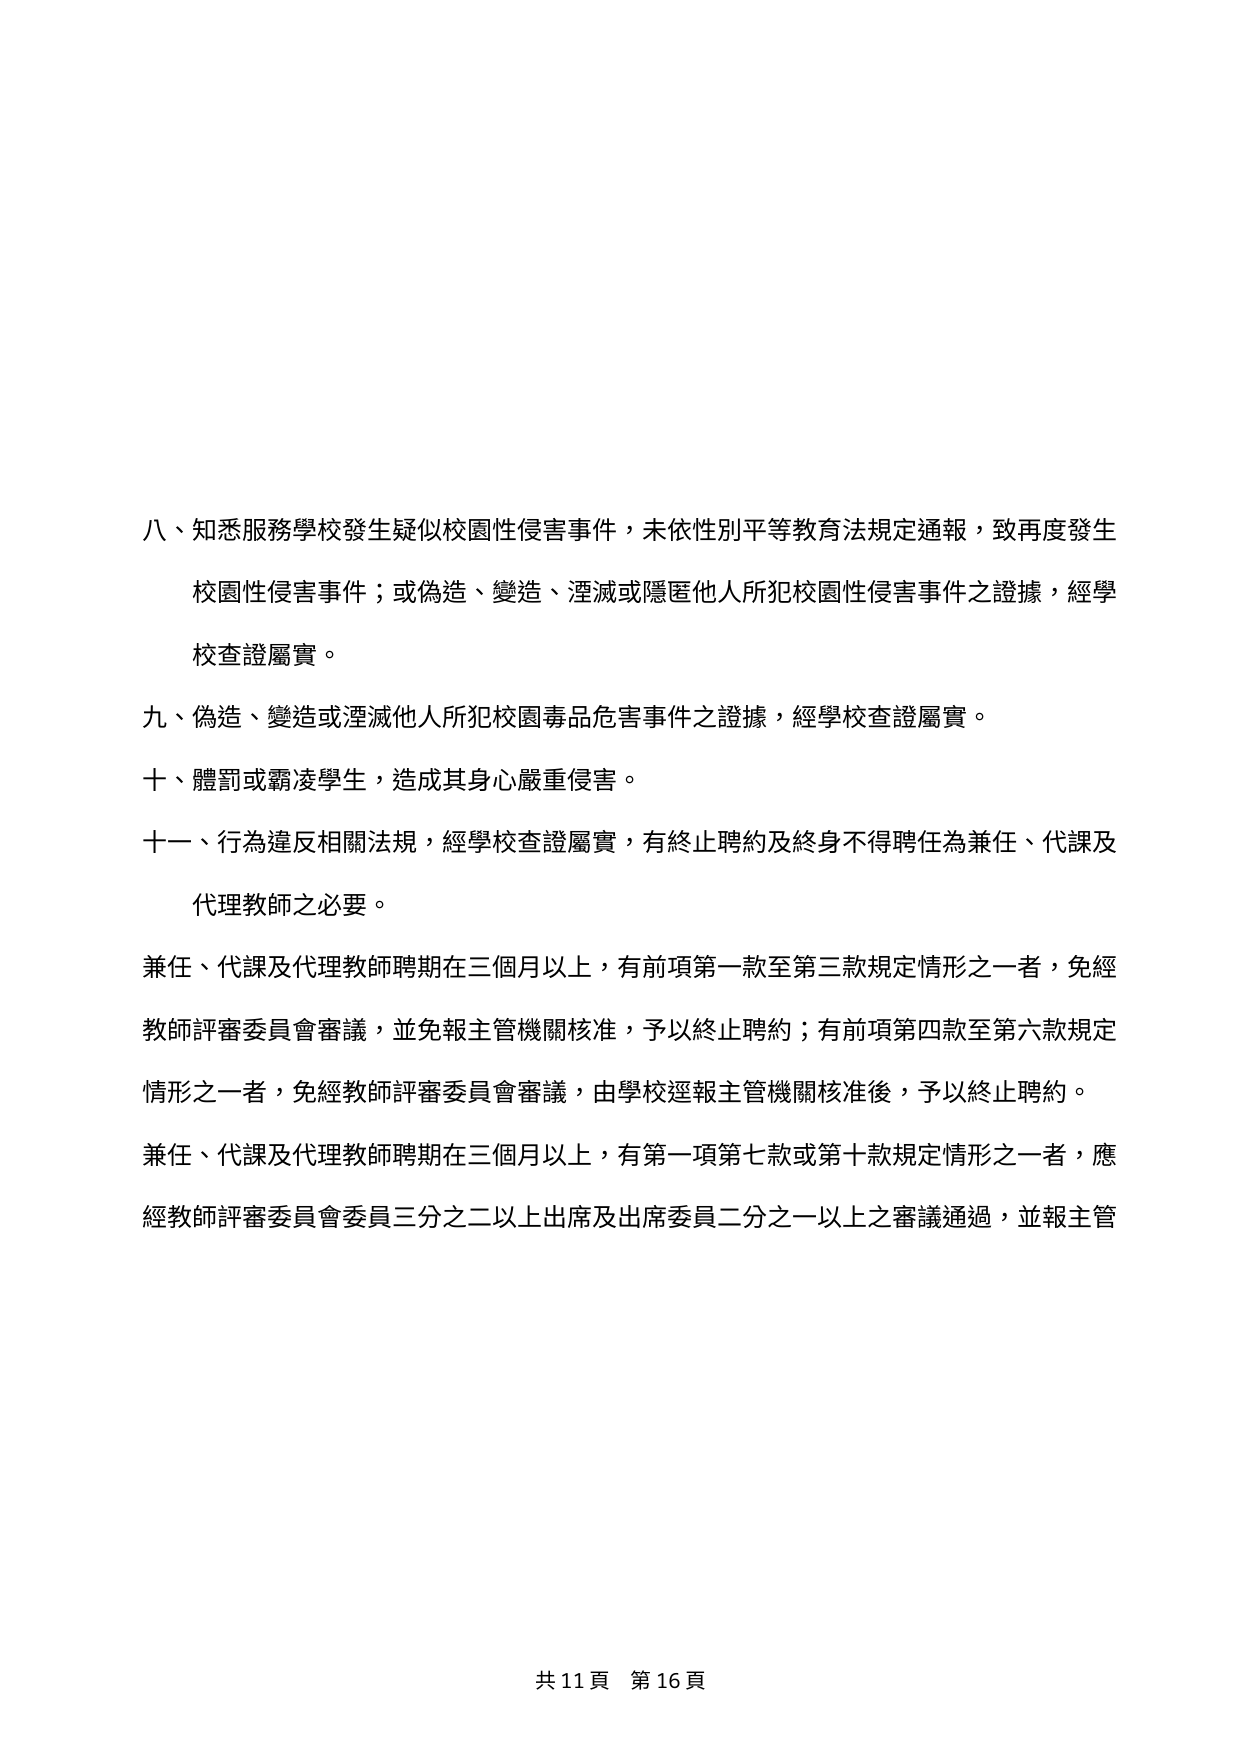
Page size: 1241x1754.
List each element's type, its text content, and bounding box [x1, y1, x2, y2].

text 八、知悉服務學校發生疑似校園性侵害事件，未依性別平等教育法規定通報，致再度發生校園性侵害事件；或偽造、變造、湮滅或隱匿他人所犯校園性侵害事件之證據，經學校查證屬實。 [142, 487, 1122, 674]
text 九、偽造、變造或湮滅他人所犯校園毒品危害事件之證據，經學校查證屬實。 [142, 674, 1122, 737]
text 十一、行為違反相關法規，經學校查證屬實，有終止聘約及終身不得聘任為兼任、代課及代理教師之必要。 [142, 799, 1122, 924]
text 兼任、代課及代理教師聘期在三個月以上，有第一項第七款或第十款規定情形之一者，應經教師評審委員會委員三分之二以上出席及出席委員二分之一以上之審議通過，並報主管 [142, 1112, 1122, 1237]
text 兼任、代課及代理教師聘期在三個月以上，有前項第一款至第三款規定情形之一者，免經教師評審委員會審議，並免報主管機關核准，予以終止聘約；有前項第四款至第六款規定情形之一者，免經教師評審委員會審議，由學校逕報主管機關核准後，予以終止聘約。 [142, 924, 1122, 1112]
text 十、體罰或霸凌學生，造成其身心嚴重侵害。 [142, 737, 1122, 799]
